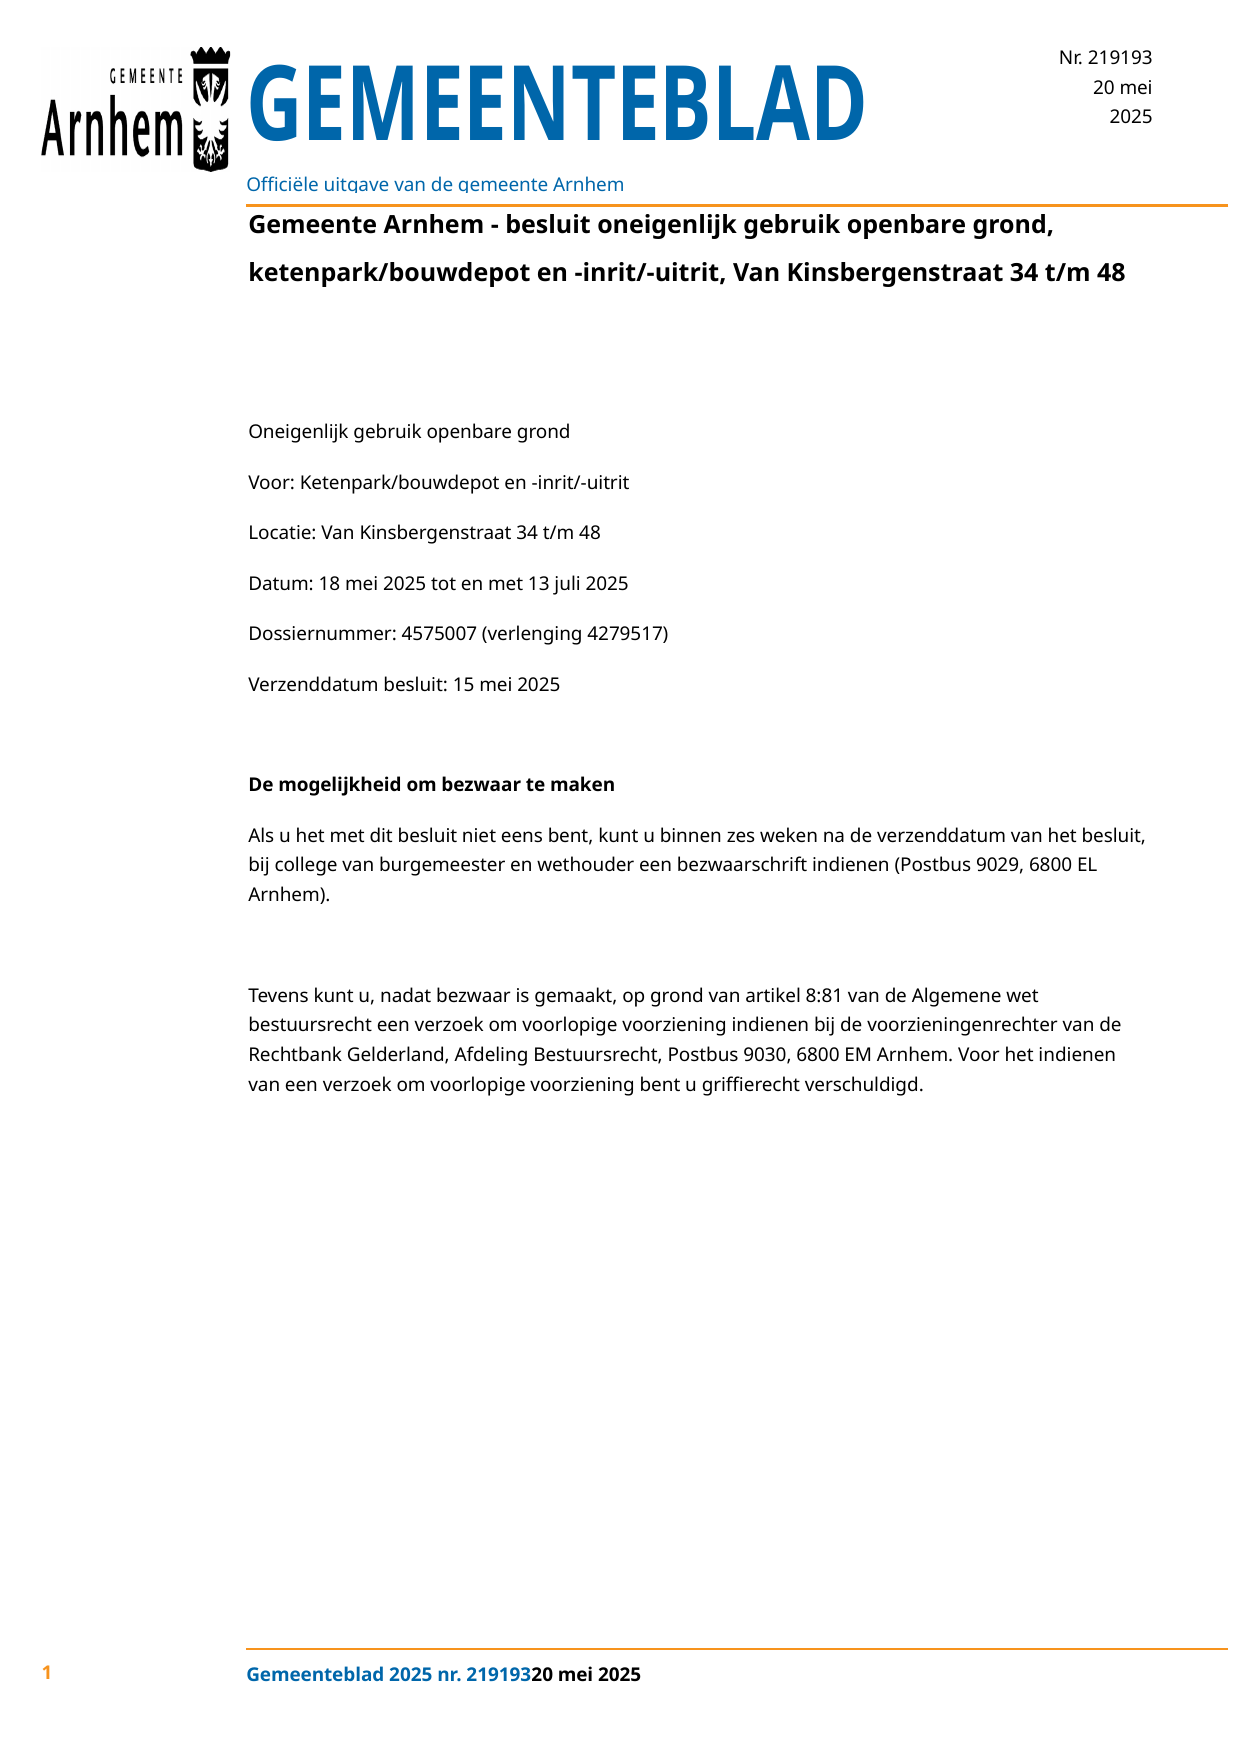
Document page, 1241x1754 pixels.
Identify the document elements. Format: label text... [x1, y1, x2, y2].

text Dossiernummer: 4575007 (verlenging 4279517) [248, 620, 1152, 646]
text Verzenddatum besluit: 15 mei 2025 [248, 671, 1152, 697]
text Tevens kunt u, nadat bezwaar is gemaakt, op grond van artikel 8:81 van de Algemene wet bestuursrecht een verzoek om voorlopige voorziening indienen bij de voorzieningenrechter van de Rechtbank Gelderland, Afdeling Bestuursrecht, Postbus 9030, 6800 EM Arnhem. Voor het indienen van een verzoek om voorlopige voorziening bent u griffierecht verschuldigd. [248, 982, 1152, 1097]
text Oneigenlijk gebruik openbare grond [248, 419, 1152, 444]
picture [41, 47, 231, 172]
text Voor: Ketenpark/bouwdepot en -inrit/-uitrit [248, 469, 1152, 495]
text De mogelijkheid om bezwaar te maken [248, 772, 1152, 797]
text Gemeente Arnhem - besluit oneigenlijk gebruik openbare grond, ketenpark/bouwdepot en -inrit/-uitrit, Van Kinsbergenstraat 34 t/m 48 [248, 207, 1152, 288]
text Datum: 18 mei 2025 tot en met 13 juli 2025 [248, 570, 1152, 596]
text Als u het met dit besluit niet eens bent, kunt u binnen zes weken na de verzenddatum van het besluit, bij college van burgemeester en wethouder een bezwaarschrift indienen (Postbus 9029, 6800 EL Arnhem). [248, 822, 1152, 907]
text Locatie: Van Kinsbergenstraat 34 t/m 48 [248, 519, 1152, 545]
